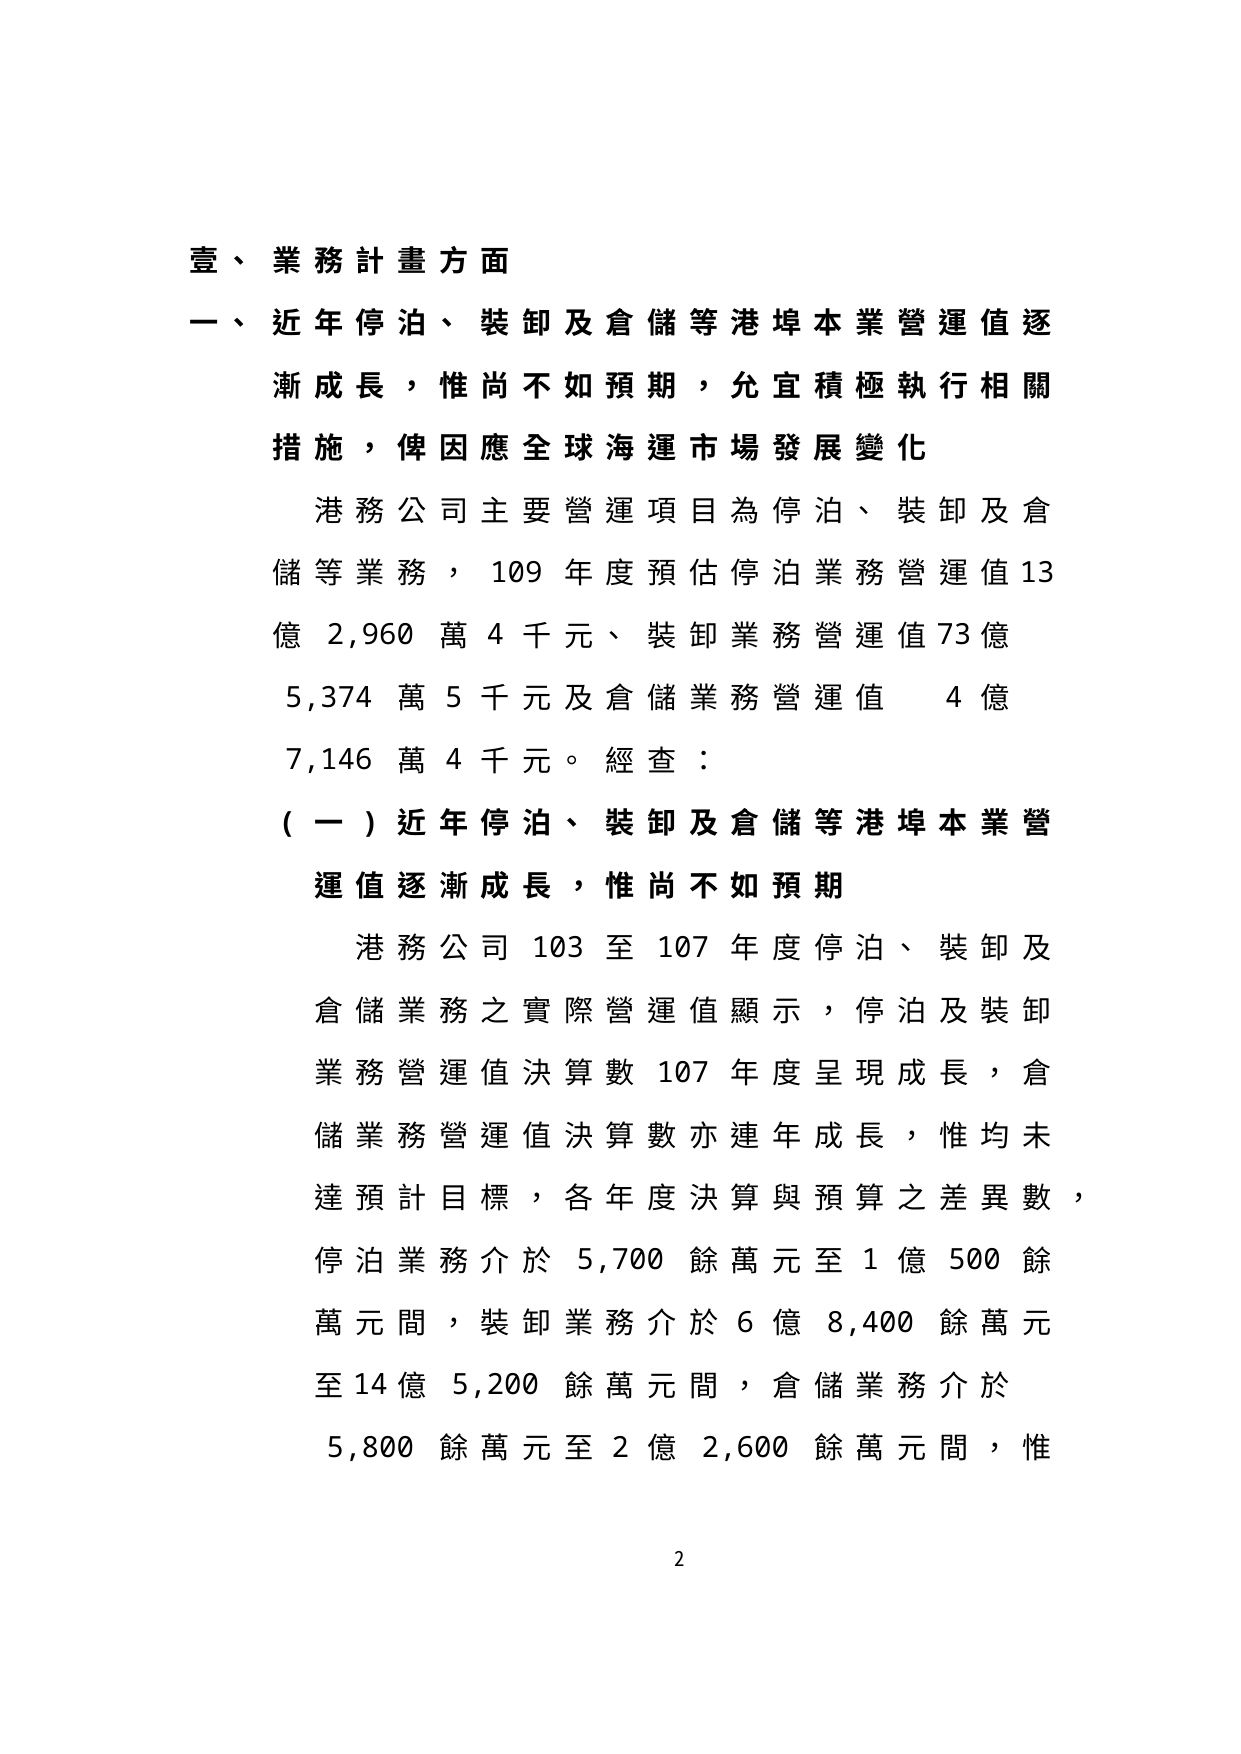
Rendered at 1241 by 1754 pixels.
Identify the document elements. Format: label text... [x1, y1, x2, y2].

text (一)近年停泊、裝卸及倉儲等港埠本業營運值逐漸成長，惟尚不如預期 [242, 779, 1058, 904]
text 港務公司103至107年度停泊、裝卸及倉儲業務之實際營運值顯示，停泊及裝卸業務營運值決算數107年度呈現成長，倉儲業務營運值決算數亦連年成長，惟均未達預計目標，各年度決算與預算之差異數，停泊業務介於5,700餘萬元至1億500餘萬元間，裝卸業務介於6億8,400餘萬元至14億5,200餘萬元間，倉儲業務介於5,800餘萬元至2億2,600餘萬元間，惟106、107年度之差異數大致呈現減少趨勢(詳附表1)。 [271, 904, 1058, 1467]
text 一、近年停泊、裝卸及倉儲等港埠本業營運值逐漸成長，惟尚不如預期，允宜積極執行相關措施，俾因應全球海運市場發展變化 [183, 279, 1058, 467]
text 港務公司主要營運項目為停泊、裝卸及倉儲等業務，109年度預估停泊業務營運值13億2,960萬4千元、裝卸業務營運值73億5,374萬5千元及倉儲業務營運值 4億7,146萬4千元。經查： [242, 467, 1058, 779]
text 壹、業務計畫方面 [183, 217, 1058, 279]
